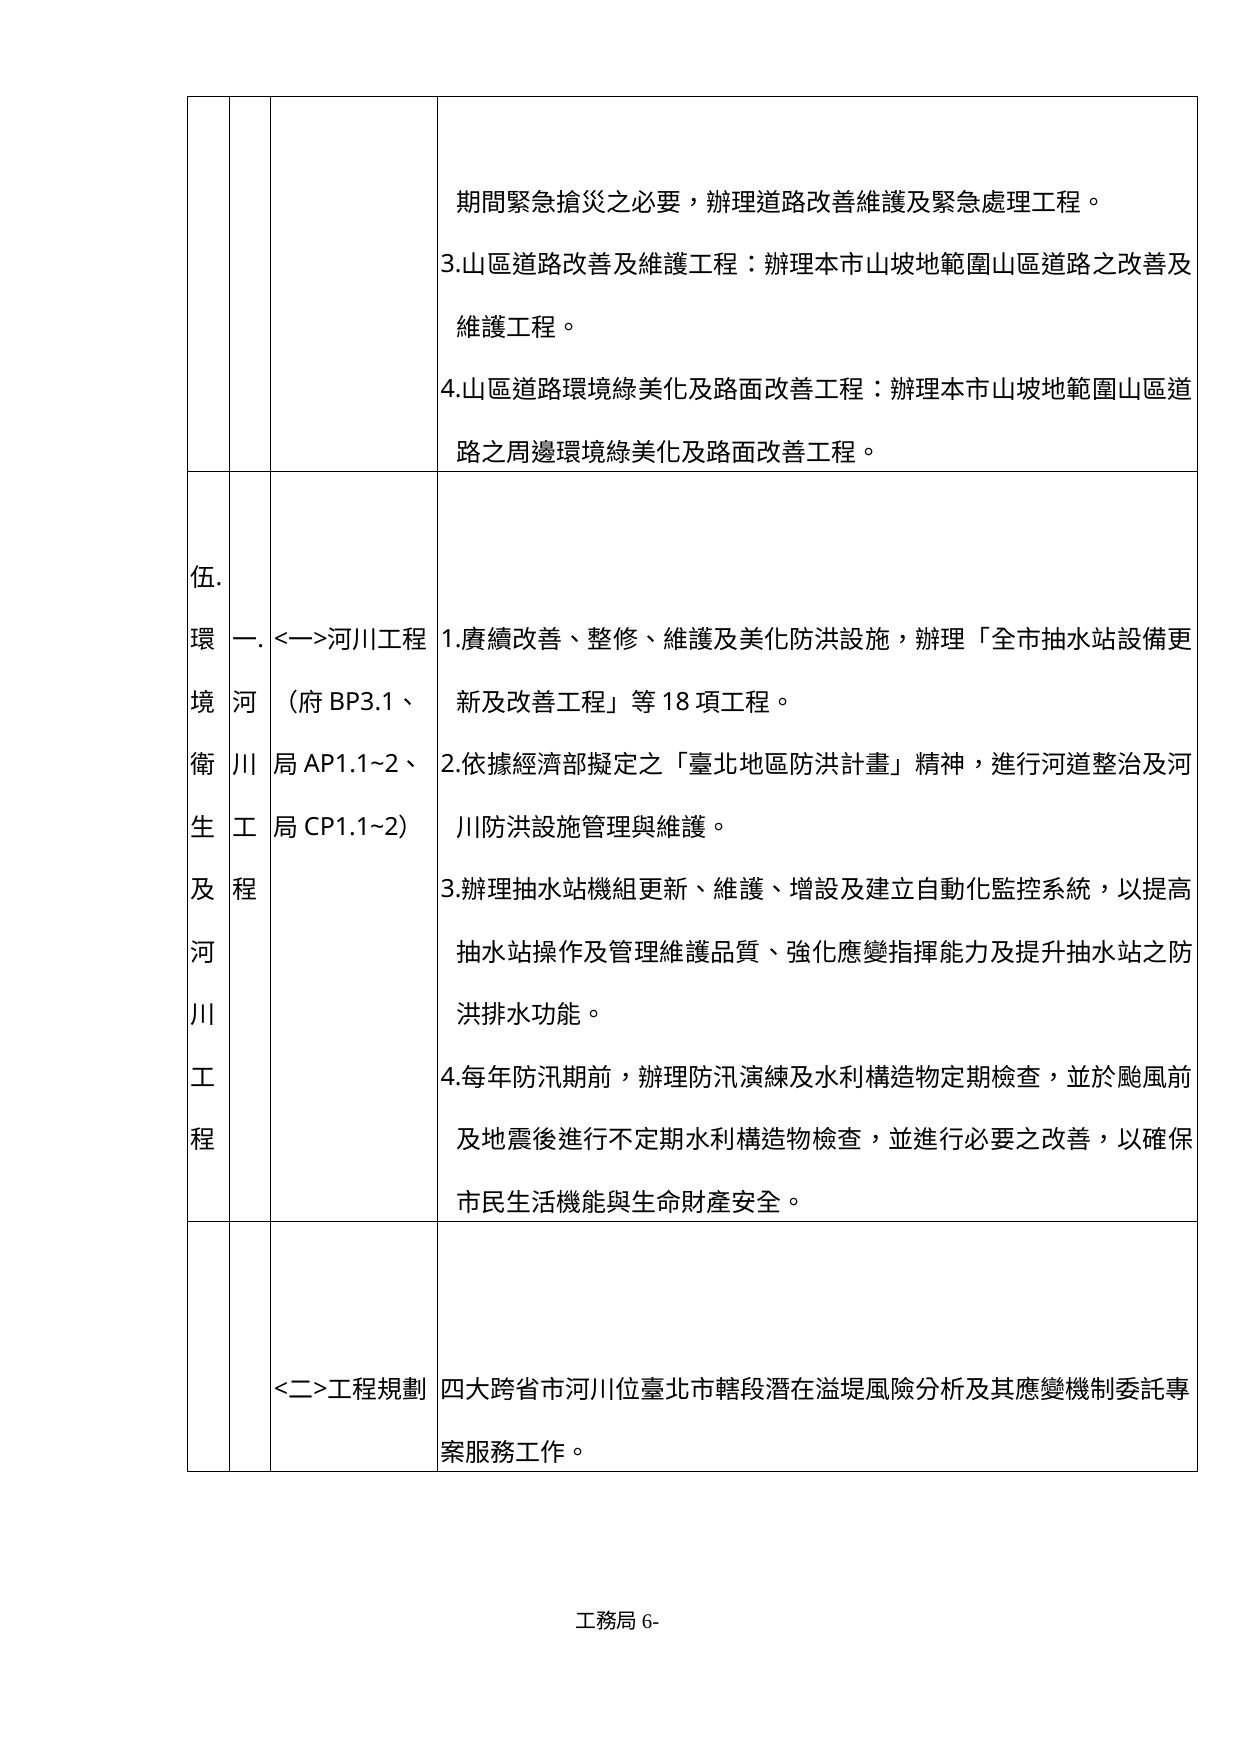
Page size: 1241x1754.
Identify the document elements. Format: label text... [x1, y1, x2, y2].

table_cell [271, 97, 437, 471]
table_cell 期間緊急搶災之必要，辦理道路改善維護及緊急處理工程。 3.山區道路改善及維護工程：辦理本市山坡地範圍山區道路之改善及維護工程。 4.山區道路環境綠美化及路面改善工程：辦理本市山坡地範圍山區道路之周邊環境綠美化及路面改善工程。 [438, 97, 1197, 471]
table_cell 伍.環境衛生及河川工程 [188, 472, 229, 1221]
table_cell <二>工程規劃 [271, 1222, 437, 1471]
table_cell [230, 1222, 270, 1471]
table_cell <一>河川工程（府BP3.1、局AP1.1~2、局CP1.1~2） [271, 472, 437, 1221]
table_cell 四大跨省市河川位臺北市轄段潛在溢堤風險分析及其應變機制委託專案服務工作。 [438, 1222, 1197, 1471]
table_cell [188, 1222, 229, 1471]
table_cell [188, 97, 229, 471]
table_cell 一.河川工程 [230, 472, 270, 1221]
table_cell [230, 97, 270, 471]
table_cell 1.賡續改善、整修、維護及美化防洪設施，辦理「全市抽水站設備更新及改善工程」等18項工程。 2.依據經濟部擬定之「臺北地區防洪計畫」精神，進行河道整治及河川防洪設施管理與維護。 3.辦理抽水站機組更新、維護、增設及建立自動化監控系統，以提高抽水站操作及管理維護品質、強化應變指揮能力及提升抽水站之防洪排水功能。 4.每年防汛期前，辦理防汛演練及水利構造物定期檢查，並於颱風前及地震後進行不定期水利構造物檢查，並進行必要之改善，以確保市民生活機能與生命財產安全。 [438, 472, 1197, 1221]
